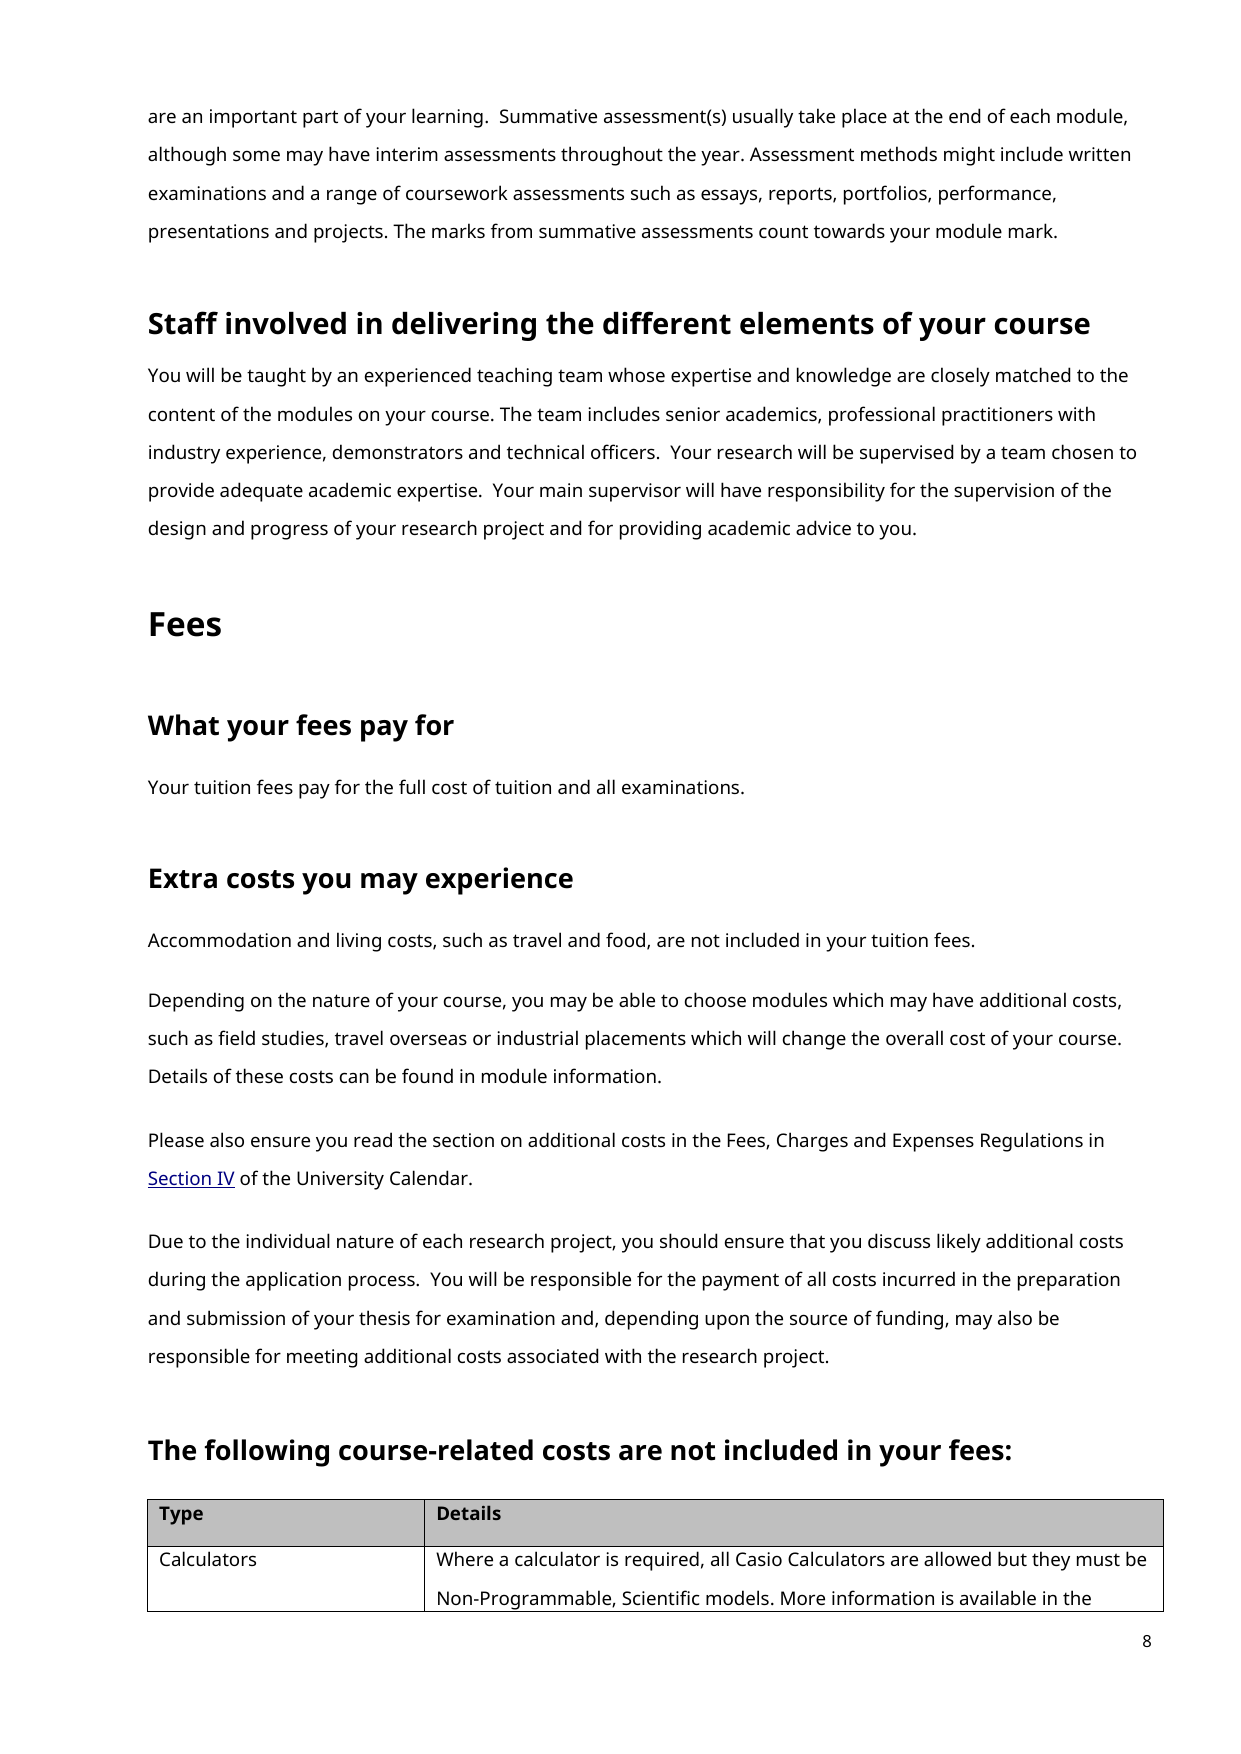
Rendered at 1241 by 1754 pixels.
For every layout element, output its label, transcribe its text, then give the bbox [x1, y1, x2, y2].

subtitle What your fees pay for [148, 706, 1152, 743]
text Accommodation and living costs, such as travel and food, are not included in your tuition fees. [148, 927, 1152, 953]
table_header Details [425, 1500, 1163, 1546]
subtitle Extra costs you may experience [148, 859, 1152, 896]
subtitle The following course-related costs are not included in your fees: [148, 1431, 1152, 1468]
text Your tuition fees pay for the full cost of tuition and all examinations. [148, 774, 1152, 800]
text You will be taught by an experienced teaching team whose expertise and knowledge are closely matched to the content of the modules on your course. The team includes senior academics, professional practitioners with industry experience, demonstrators and technical officers. Your research will be supervised by a team chosen to provide adequate academic expertise. Your main supervisor will have responsibility for the supervision of the design and progress of your research project and for providing academic advice to you. [148, 363, 1152, 541]
subtitle Staff involved in delivering the different elements of your course [148, 303, 1152, 343]
text Please also ensure you read the section on additional costs in the Fees, Charges and Expenses Regulations in Section IV of the University Calendar. [148, 1127, 1152, 1191]
text are an important part of your learning. Summative assessment(s) usually take place at the end of each module, although some may have interim assessments throughout the year. Assessment methods might include written examinations and a range of coursework assessments such as essays, reports, portfolios, performance, presentations and projects. The marks from summative assessments count towards your module mark. [148, 103, 1152, 244]
text Due to the individual nature of each research project, you should ensure that you discuss likely additional costs during the application process. You will be responsible for the payment of all costs incurred in the preparation and submission of your thesis for examination and, depending upon the source of funding, may also be responsible for meeting additional costs associated with the research project. [148, 1228, 1152, 1368]
subtitle Fees [148, 601, 1152, 646]
text Depending on the nature of your course, you may be able to choose modules which may have additional costs, such as field studies, travel overseas or industrial placements which will change the overall cost of your course. Details of these costs can be found in module information. [148, 987, 1152, 1089]
table_header Type [148, 1500, 424, 1546]
table_cell Calculators [148, 1547, 424, 1611]
table_cell Where a calculator is required, all Casio Calculators are allowed but they must be Non-Programmable, Scientific models. More information is available in the [425, 1547, 1163, 1611]
